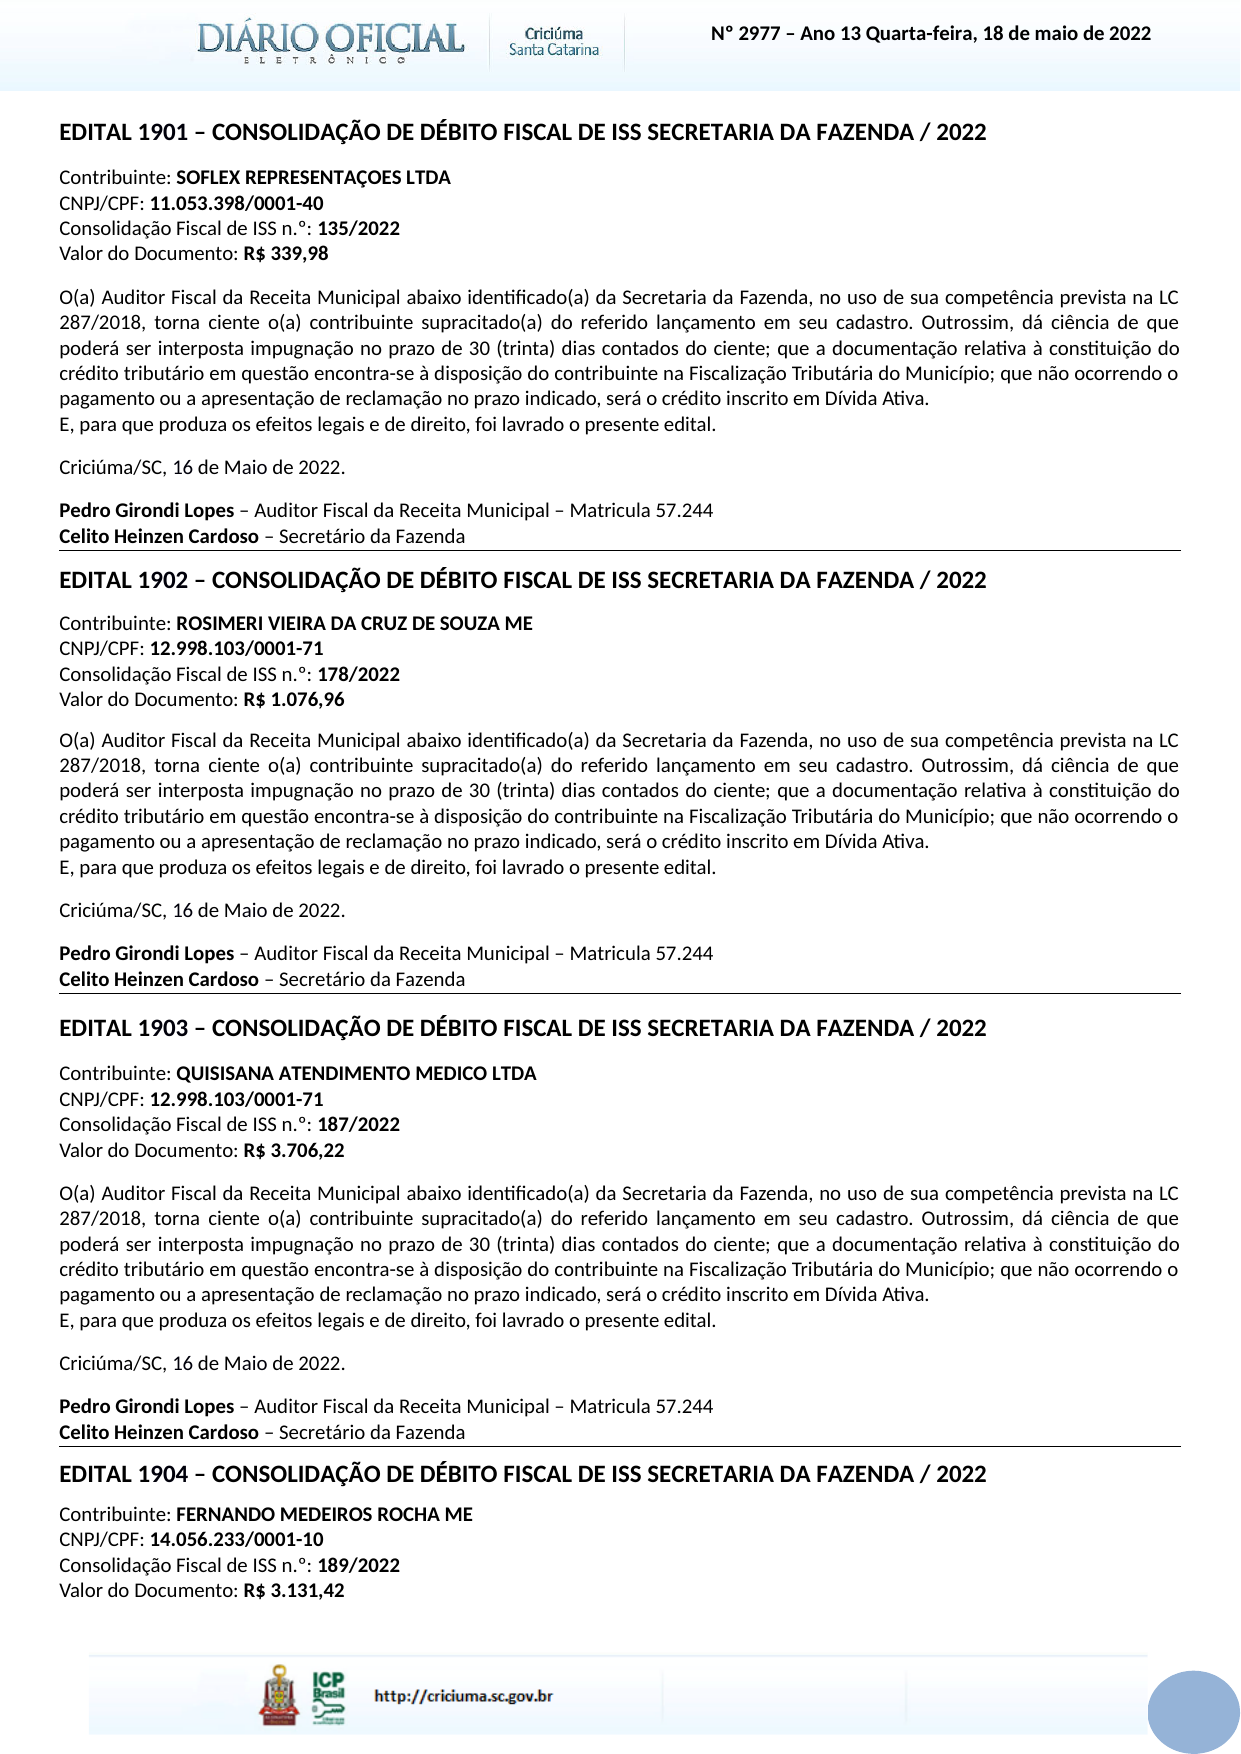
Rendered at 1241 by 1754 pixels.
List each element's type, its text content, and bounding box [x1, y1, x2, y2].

text Celito Heinzen Cardoso – Secretário da Fazenda [59, 1419, 1181, 1446]
text CNPJ/CPF: 11.053.398/0001-40 [59, 190, 1181, 215]
text O(a) Auditor Fiscal da Receita Municipal abaixo identificado(a) da Secretaria da Fazenda, no uso de sua competência prevista na LC 287/2018, torna ciente o(a) contribuinte supracitado(a) do referido lançamento em seu cadastro. Outrossim, dá ciência de que poderá ser interposta impugnação no prazo de 30 (trinta) dias contados do ciente; que a documentação relativa à constituição do crédito tributário em questão encontra-se à disposição do contribuinte na Fiscalização Tributária do Município; que não ocorrendo o pagamento ou a apresentação de reclamação no prazo indicado, será o crédito inscrito em Dívida Ativa. [59, 1180, 1181, 1307]
text Criciúma/SC, 16 de Maio de 2022. [59, 1350, 1181, 1376]
text Contribuinte: QUISISANA ATENDIMENTO MEDICO LTDA [59, 1061, 1181, 1086]
text Valor do Documento: R$ 3.131,42 [59, 1577, 1181, 1603]
text Pedro Girondi Lopes – Auditor Fiscal da Receita Municipal – Matricula 57.244 [59, 940, 1181, 966]
text O(a) Auditor Fiscal da Receita Municipal abaixo identificado(a) da Secretaria da Fazenda, no uso de sua competência prevista na LC 287/2018, torna ciente o(a) contribuinte supracitado(a) do referido lançamento em seu cadastro. Outrossim, dá ciência de que poderá ser interposta impugnação no prazo de 30 (trinta) dias contados do ciente; que a documentação relativa à constituição do crédito tributário em questão encontra-se à disposição do contribuinte na Fiscalização Tributária do Município; que não ocorrendo o pagamento ou a apresentação de reclamação no prazo indicado, será o crédito inscrito em Dívida Ativa. [59, 727, 1181, 854]
text O(a) Auditor Fiscal da Receita Municipal abaixo identificado(a) da Secretaria da Fazenda, no uso de sua competência prevista na LC 287/2018, torna ciente o(a) contribuinte supracitado(a) do referido lançamento em seu cadastro. Outrossim, dá ciência de que poderá ser interposta impugnação no prazo de 30 (trinta) dias contados do ciente; que a documentação relativa à constituição do crédito tributário em questão encontra-se à disposição do contribuinte na Fiscalização Tributária do Município; que não ocorrendo o pagamento ou a apresentação de reclamação no prazo indicado, será o crédito inscrito em Dívida Ativa. [59, 284, 1181, 411]
text CNPJ/CPF: 14.056.233/0001-10 [59, 1526, 1181, 1552]
text EDITAL 1903 – CONSOLIDAÇÃO DE DÉBITO FISCAL DE ISS SECRETARIA DA FAZENDA / 2022 [59, 1012, 1181, 1043]
text E, para que produza os efeitos legais e de direito, foi lavrado o presente edital. [59, 411, 1181, 436]
text EDITAL 1904 – CONSOLIDAÇÃO DE DÉBITO FISCAL DE ISS SECRETARIA DA FAZENDA / 2022 [59, 1458, 1181, 1488]
text EDITAL 1902 – CONSOLIDAÇÃO DE DÉBITO FISCAL DE ISS SECRETARIA DA FAZENDA / 2022 [59, 564, 1181, 594]
text Contribuinte: SOFLEX REPRESENTAÇOES LTDA [59, 164, 1181, 190]
text Pedro Girondi Lopes – Auditor Fiscal da Receita Municipal – Matricula 57.244 [59, 497, 1181, 523]
text E, para que produza os efeitos legais e de direito, foi lavrado o presente edital. [59, 854, 1181, 879]
text Celito Heinzen Cardoso – Secretário da Fazenda [59, 523, 1181, 550]
text Consolidação Fiscal de ISS n.º: 178/2022 [59, 661, 1181, 686]
text Contribuinte: FERNANDO MEDEIROS ROCHA ME [59, 1501, 1181, 1526]
text Consolidação Fiscal de ISS n.º: 189/2022 [59, 1552, 1181, 1577]
text EDITAL 1901 – CONSOLIDAÇÃO DE DÉBITO FISCAL DE ISS SECRETARIA DA FAZENDA / 2022 [59, 116, 1181, 147]
text Pedro Girondi Lopes – Auditor Fiscal da Receita Municipal – Matricula 57.244 [59, 1393, 1181, 1419]
text Celito Heinzen Cardoso – Secretário da Fazenda [59, 966, 1181, 993]
text Consolidação Fiscal de ISS n.º: 135/2022 [59, 215, 1181, 241]
text CNPJ/CPF: 12.998.103/0001-71 [59, 635, 1181, 661]
text Criciúma/SC, 16 de Maio de 2022. [59, 454, 1181, 479]
text Consolidação Fiscal de ISS n.º: 187/2022 [59, 1111, 1181, 1137]
text Valor do Documento: R$ 339,98 [59, 241, 1181, 266]
text E, para que produza os efeitos legais e de direito, foi lavrado o presente edital. [59, 1307, 1181, 1332]
text Criciúma/SC, 16 de Maio de 2022. [59, 897, 1181, 923]
text Contribuinte: ROSIMERI VIEIRA DA CRUZ DE SOUZA ME [59, 610, 1181, 635]
text Valor do Documento: R$ 1.076,96 [59, 686, 1181, 712]
text Valor do Documento: R$ 3.706,22 [59, 1137, 1181, 1162]
text CNPJ/CPF: 12.998.103/0001-71 [59, 1086, 1181, 1111]
